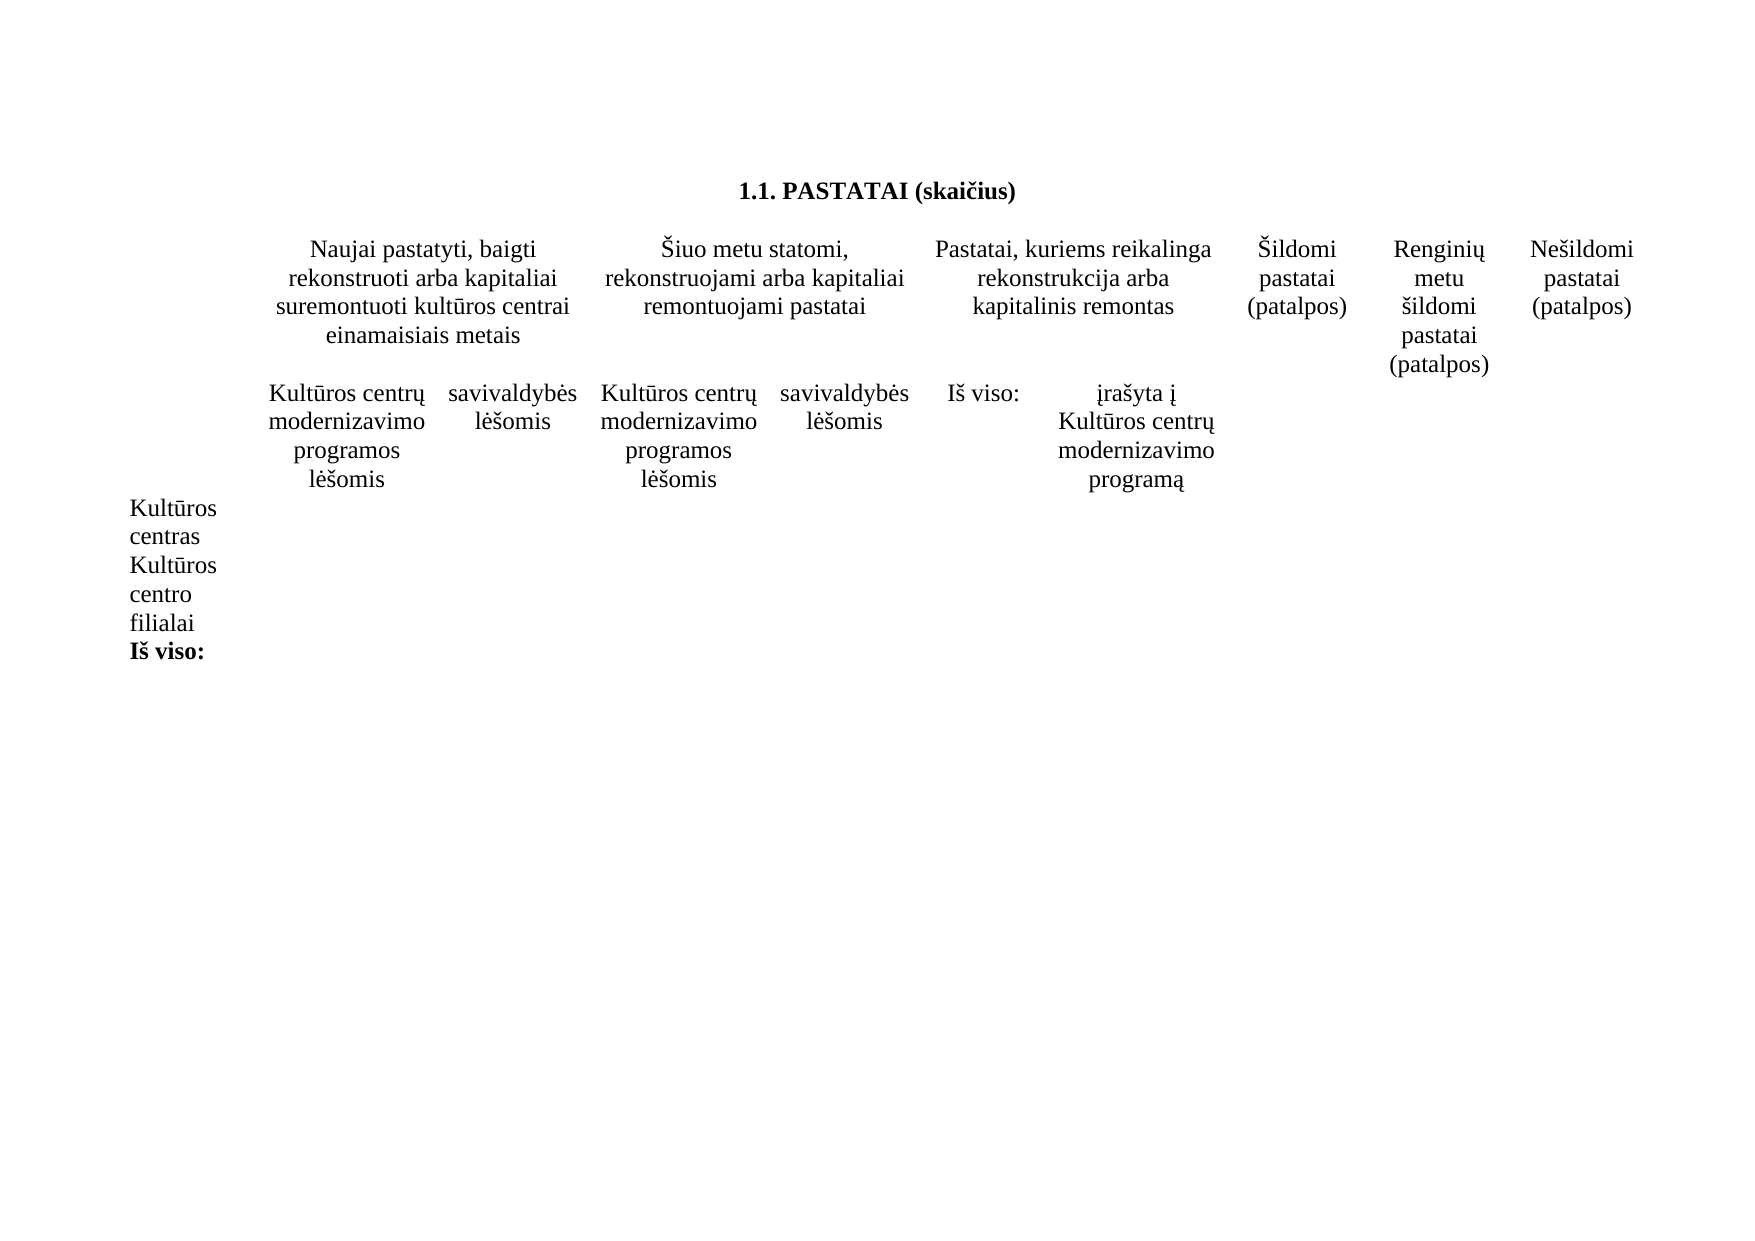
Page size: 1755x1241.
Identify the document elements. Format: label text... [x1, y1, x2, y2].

table_header [118, 234, 257, 493]
table_header Nešildomi pastatai (patalpos) [1510, 234, 1653, 378]
table_cell Kultūros centro filialai [118, 550, 257, 636]
table_cell Iš viso: [118, 636, 257, 688]
table_cell Kultūros centrų modernizavimo programos lėšomis [589, 378, 768, 493]
table_cell Kultūros centrų modernizavimo programos lėšomis [257, 378, 436, 493]
table_cell Kultūros centras [118, 493, 257, 550]
table_cell [1368, 378, 1510, 493]
table_cell savivaldybės lėšomis [436, 378, 589, 493]
table_cell [1046, 493, 1226, 550]
table_cell [1368, 636, 1510, 688]
table_cell [1046, 550, 1226, 636]
table_cell [920, 550, 1046, 636]
table_cell [920, 493, 1046, 550]
table_cell [436, 636, 589, 688]
table_cell [1368, 493, 1510, 550]
table_cell [1226, 493, 1368, 550]
table_cell [920, 636, 1046, 688]
table_cell [1368, 550, 1510, 636]
table_cell [589, 550, 768, 636]
table_cell savivaldybės lėšomis [769, 378, 920, 493]
table_header Renginių metu šildomi pastatai (patalpos) [1368, 234, 1510, 378]
table_cell [257, 636, 436, 688]
table_cell Iš viso: [920, 378, 1046, 493]
table_cell [1226, 550, 1368, 636]
table_cell [1046, 636, 1226, 688]
table_header Šiuo metu statomi, rekonstruojami arba kapitaliai remontuojami pastatai [589, 234, 920, 378]
table_cell [1226, 636, 1368, 688]
table_cell [1510, 550, 1653, 636]
table_cell [589, 493, 768, 550]
text 1.1. PASTATAI (skaičius) [118, 176, 1636, 205]
table_cell [1226, 378, 1368, 493]
table_cell [769, 636, 920, 688]
table_cell [257, 493, 436, 550]
table_header Pastatai, kuriems reikalinga rekonstrukcija arba kapitalinis remontas [920, 234, 1226, 378]
table_cell [769, 550, 920, 636]
table_cell [1510, 378, 1653, 493]
table_cell [589, 636, 768, 688]
table_cell [1510, 636, 1653, 688]
table_header Šildomi pastatai (patalpos) [1226, 234, 1368, 378]
table_cell [436, 493, 589, 550]
table_cell [769, 493, 920, 550]
table_cell įrašyta į Kultūros centrų modernizavimo programą [1046, 378, 1226, 493]
table_cell [436, 550, 589, 636]
table_header Naujai pastatyti, baigti rekonstruoti arba kapitaliai suremontuoti kultūros centrai einamaisiais metais [257, 234, 589, 378]
table_cell [1510, 493, 1653, 550]
table_cell [257, 550, 436, 636]
